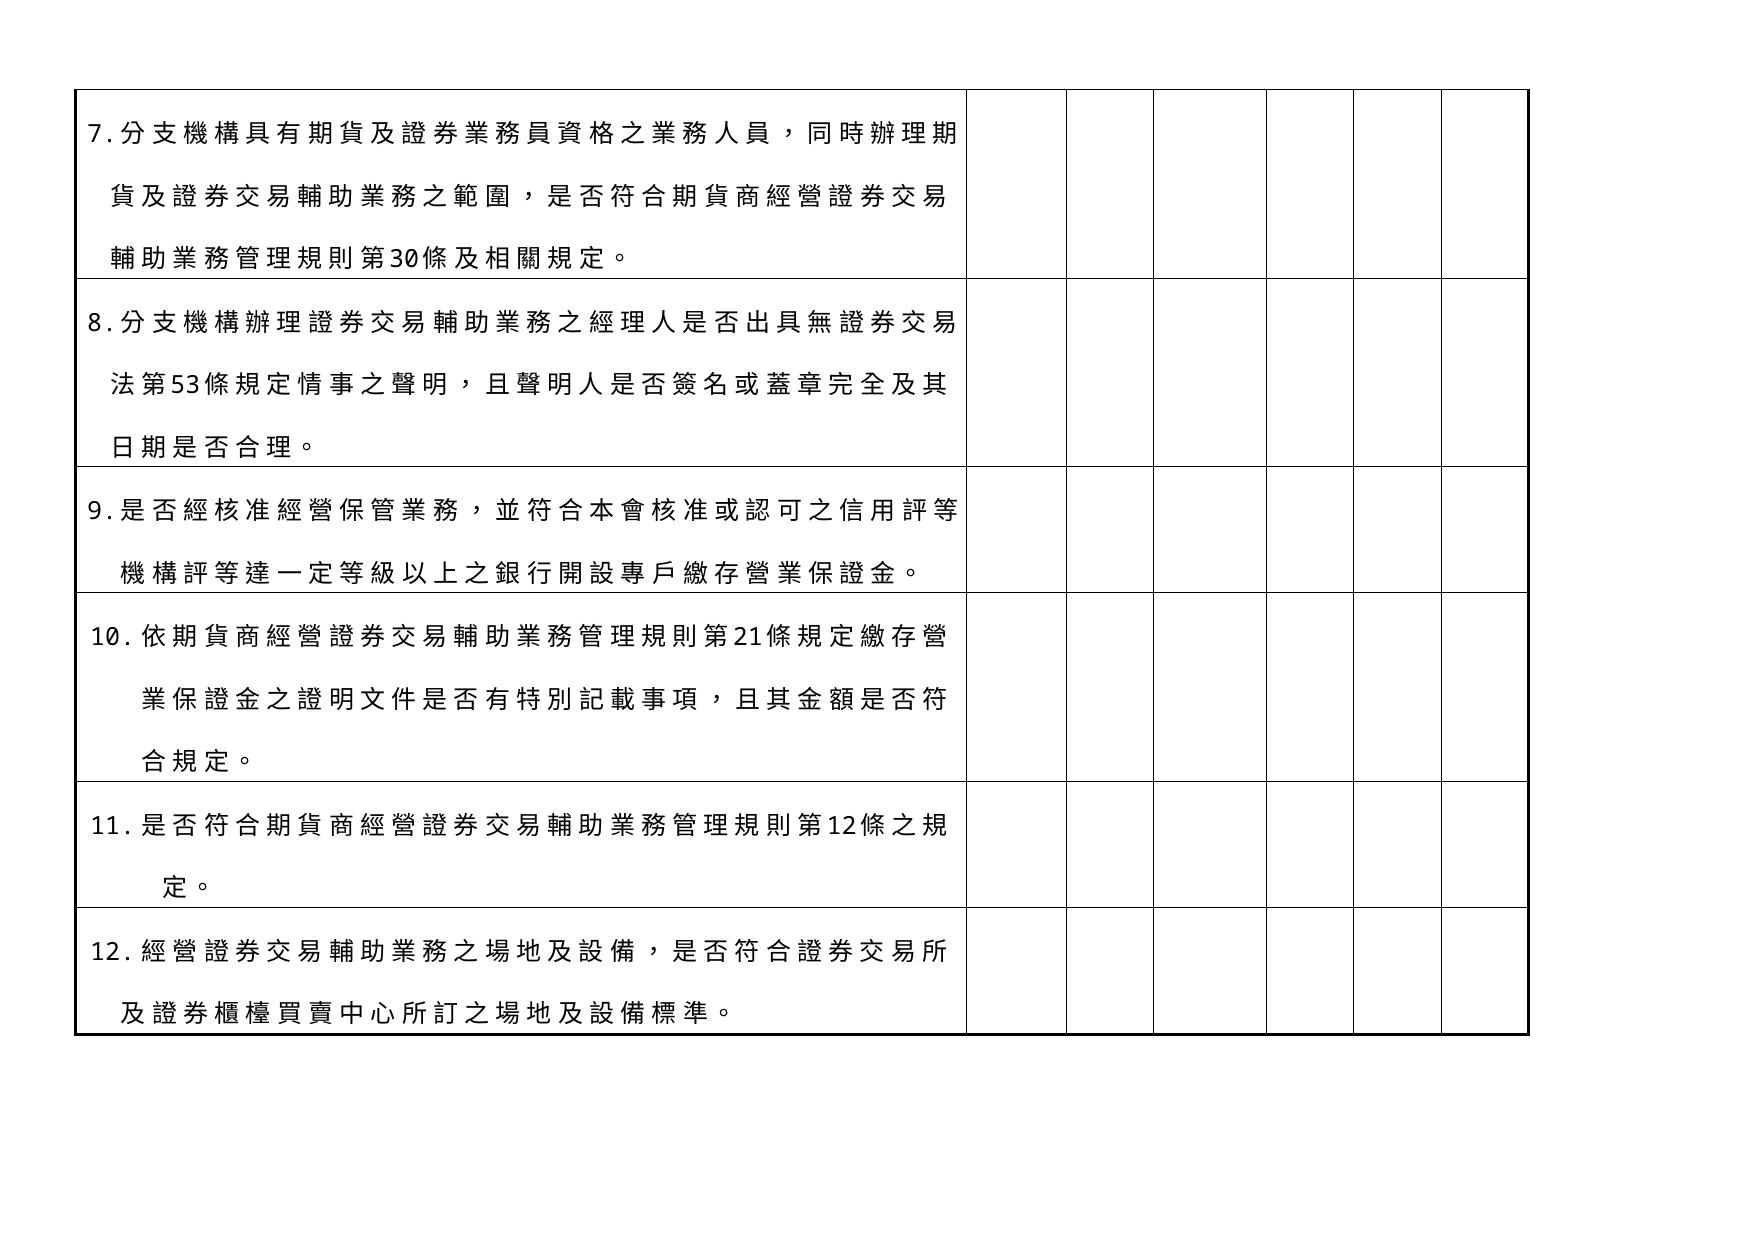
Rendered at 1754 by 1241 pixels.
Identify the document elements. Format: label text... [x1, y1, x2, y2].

table_cell 12.經營證券交易輔助業務之場地及設備，是否符合證券交易所及證券櫃檯買賣中心所訂之場地及設備標準。 [77, 908, 966, 1033]
table_cell [1154, 90, 1266, 277]
table_cell 8.分支機構辦理證券交易輔助業務之經理人是否出具無證券交易法第53條規定情事之聲明，且聲明人是否簽名或蓋章完全及其日期是否合理。 [77, 279, 966, 466]
table_cell [1154, 279, 1266, 466]
table_cell [1267, 782, 1353, 907]
table_cell 11.是否符合期貨商經營證券交易輔助業務管理規則第12條之規定。 [77, 782, 966, 907]
table_cell [1442, 467, 1527, 592]
table_cell [967, 279, 1066, 466]
table_cell [1267, 279, 1353, 466]
table_cell [1354, 782, 1441, 907]
table_cell [1154, 467, 1266, 592]
table_cell [1154, 782, 1266, 907]
table_cell [1154, 593, 1266, 781]
table_cell [1442, 279, 1527, 466]
table_cell [1067, 593, 1153, 781]
table_cell [1154, 908, 1266, 1033]
table_cell [1267, 90, 1353, 277]
table_cell [1354, 279, 1441, 466]
table_cell [1067, 467, 1153, 592]
table_cell [1442, 90, 1527, 277]
table_cell 7.分支機構具有期貨及證券業務員資格之業務人員，同時辦理期貨及證券交易輔助業務之範圍，是否符合期貨商經營證券交易輔助業務管理規則第30條及相關規定。 [77, 90, 966, 277]
table_cell [1442, 782, 1527, 907]
table_cell [1267, 467, 1353, 592]
table_cell [1067, 782, 1153, 907]
table_cell [967, 908, 1066, 1033]
table_cell [1354, 90, 1441, 277]
table_cell [1267, 593, 1353, 781]
table_cell [967, 593, 1066, 781]
table_cell [967, 90, 1066, 277]
table_cell [1354, 467, 1441, 592]
table_cell 9.是否經核准經營保管業務，並符合本會核准或認可之信用評等機構評等達一定等級以上之銀行開設專戶繳存營業保證金。 [77, 467, 966, 592]
table_cell [1067, 279, 1153, 466]
table_cell [1067, 90, 1153, 277]
table_cell [967, 467, 1066, 592]
table_cell [1442, 593, 1527, 781]
table_cell 10.依期貨商經營證券交易輔助業務管理規則第21條規定繳存營業保證金之證明文件是否有特別記載事項，且其金額是否符合規定。 [77, 593, 966, 781]
table_cell [1442, 908, 1527, 1033]
table_cell [1267, 908, 1353, 1033]
table_cell [1354, 593, 1441, 781]
table_cell [1067, 908, 1153, 1033]
table_cell [1354, 908, 1441, 1033]
table_cell [967, 782, 1066, 907]
